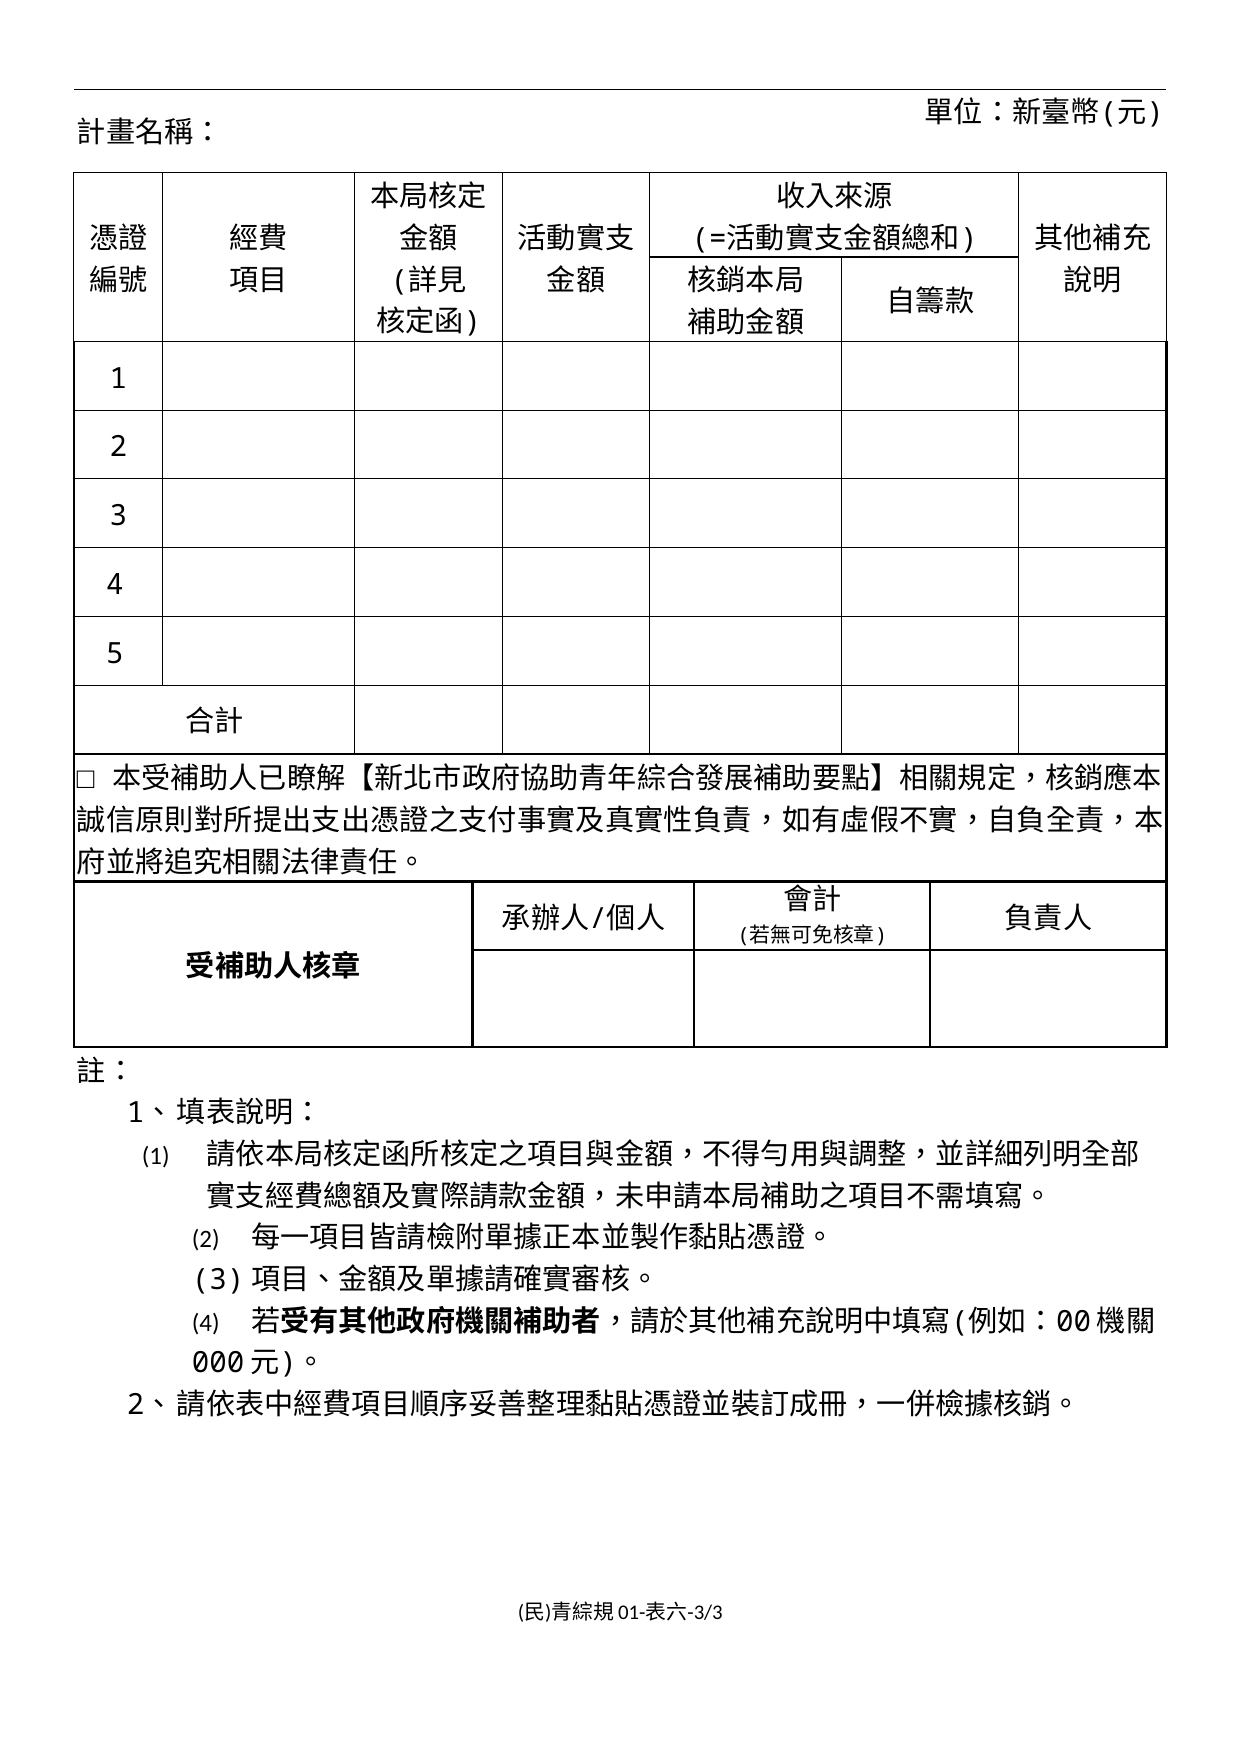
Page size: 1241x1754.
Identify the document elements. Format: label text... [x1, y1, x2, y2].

table_cell [842, 479, 1018, 547]
table_cell 計畫名稱： [74, 90, 842, 172]
table_cell [1019, 617, 1165, 684]
table_cell [1019, 686, 1165, 753]
table_cell 合計 [75, 686, 354, 753]
table_cell [355, 479, 502, 547]
table_cell [842, 548, 1018, 616]
table_cell [503, 411, 649, 478]
table_cell 活動實支 金額 [503, 173, 649, 341]
table_cell [650, 342, 841, 409]
table_cell □ 本受補助人已瞭解【新北市政府協助青年綜合發展補助要點】相關規定，核銷應本誠信原則對所提出支出憑證之支付事實及真實性負責，如有虛假不實，自負全責，本府並將追究相關法律責任。 [75, 755, 1165, 880]
table_cell 註： 填表說明： 請依本局核定函所核定之項目與金額，不得勻用與調整，並詳細列明全部實支經費總額及實際請款金額，未申請本局補助之項目不需填寫。 每一項目皆請檢附單據正本並製作黏貼憑證。 項目、金額及單據請確實審核。 若受有其他政府機關補助者，請於其他補充說明中填寫(例如：00機關000元)。 請依表中經費項目順序妥善整理黏貼憑證並裝訂成冊，一併檢據核銷。 [74, 1048, 1166, 1423]
table_cell 5 [75, 617, 162, 684]
table_cell [842, 342, 1018, 409]
table_cell [503, 548, 649, 616]
table_cell [1019, 342, 1165, 409]
table_cell 負責人 [931, 883, 1165, 949]
table_cell [650, 617, 841, 684]
table_cell 1 [75, 342, 162, 409]
table_cell 其他補充說明 [1019, 173, 1166, 341]
table_cell 4 [75, 548, 162, 616]
table_cell [163, 617, 354, 684]
table_cell [650, 686, 841, 753]
table_cell [163, 411, 354, 478]
table_cell [650, 548, 841, 616]
table_cell 3 [75, 479, 162, 547]
table_cell [163, 342, 354, 409]
table_cell 本局核定 金額 (詳見 核定函) [355, 173, 502, 341]
table_cell [355, 686, 502, 753]
table_cell [503, 686, 649, 753]
table_cell [503, 479, 649, 547]
table_cell 自籌款 [842, 258, 1018, 341]
table_cell [474, 951, 693, 1046]
table_cell [842, 617, 1018, 684]
table_cell [842, 411, 1018, 478]
table_cell [503, 342, 649, 409]
table_cell [1019, 479, 1165, 547]
table_cell 經費 項目 [163, 173, 354, 341]
table_cell 承辦人/個人 [474, 883, 693, 949]
table_cell [503, 617, 649, 684]
table_cell [355, 548, 502, 616]
table_cell [1019, 411, 1165, 478]
table_cell [1019, 548, 1165, 616]
table_cell [650, 411, 841, 478]
table_cell 憑證編號 [74, 173, 162, 341]
table_cell 2 [75, 411, 162, 478]
table_cell 會計 (若無可免核章) [695, 883, 929, 949]
table_cell [355, 617, 502, 684]
table_cell [163, 479, 354, 547]
table_cell [355, 411, 502, 478]
table_cell [842, 686, 1018, 753]
table_cell [163, 548, 354, 616]
table_cell [695, 951, 929, 1046]
table_cell 單位：新臺幣(元) [842, 90, 1166, 172]
table_cell [650, 479, 841, 547]
table_cell 核銷本局 補助金額 [650, 258, 841, 341]
table_cell 收入來源 (=活動實支金額總和) [650, 173, 1018, 256]
table_cell [931, 951, 1165, 1046]
table_cell 受補助人核章 [75, 883, 471, 1046]
table_cell [355, 342, 502, 409]
